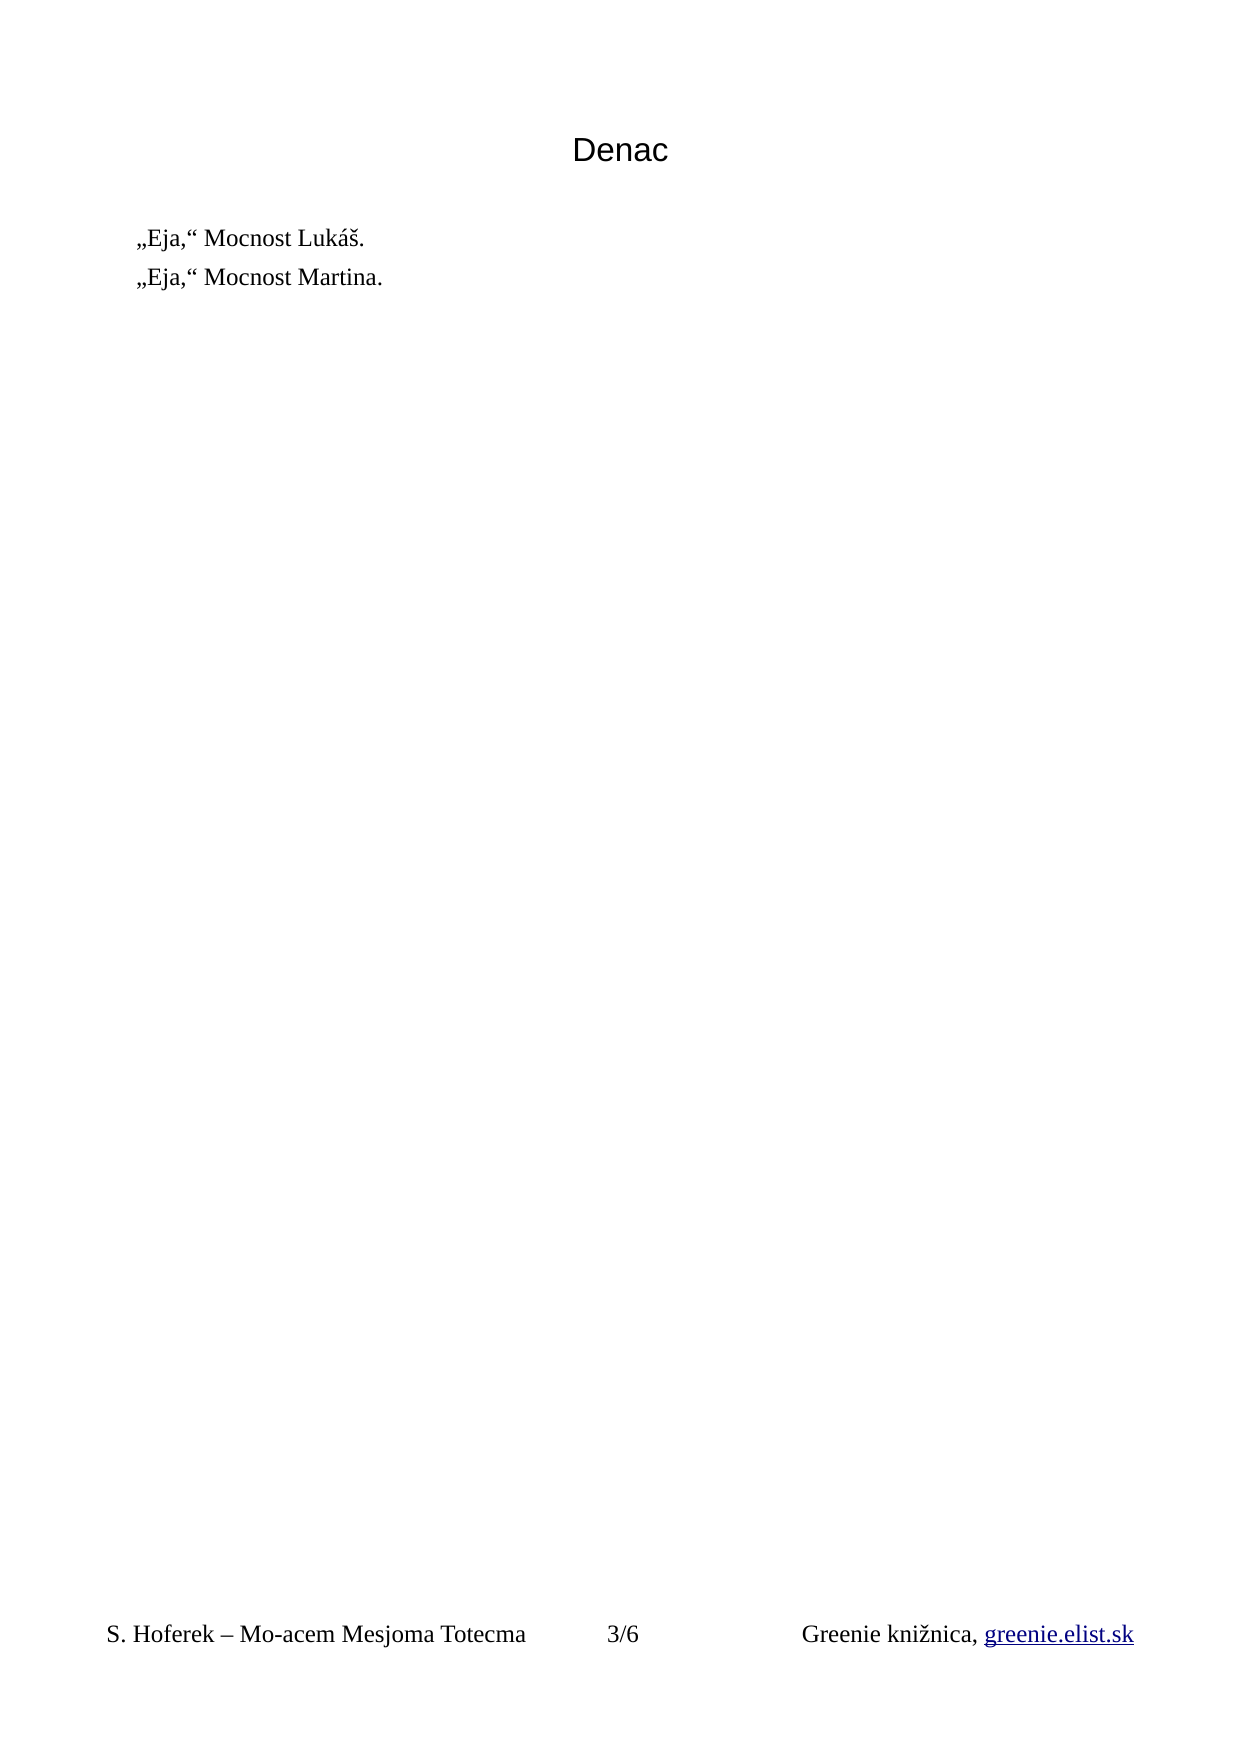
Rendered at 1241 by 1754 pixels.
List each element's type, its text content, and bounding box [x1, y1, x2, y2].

text „Eja,“ Mocnost Lukáš. [106, 223, 1134, 252]
text „Eja,“ Mocnost Martina. [106, 262, 1134, 291]
subtitle Denac [106, 127, 1134, 171]
